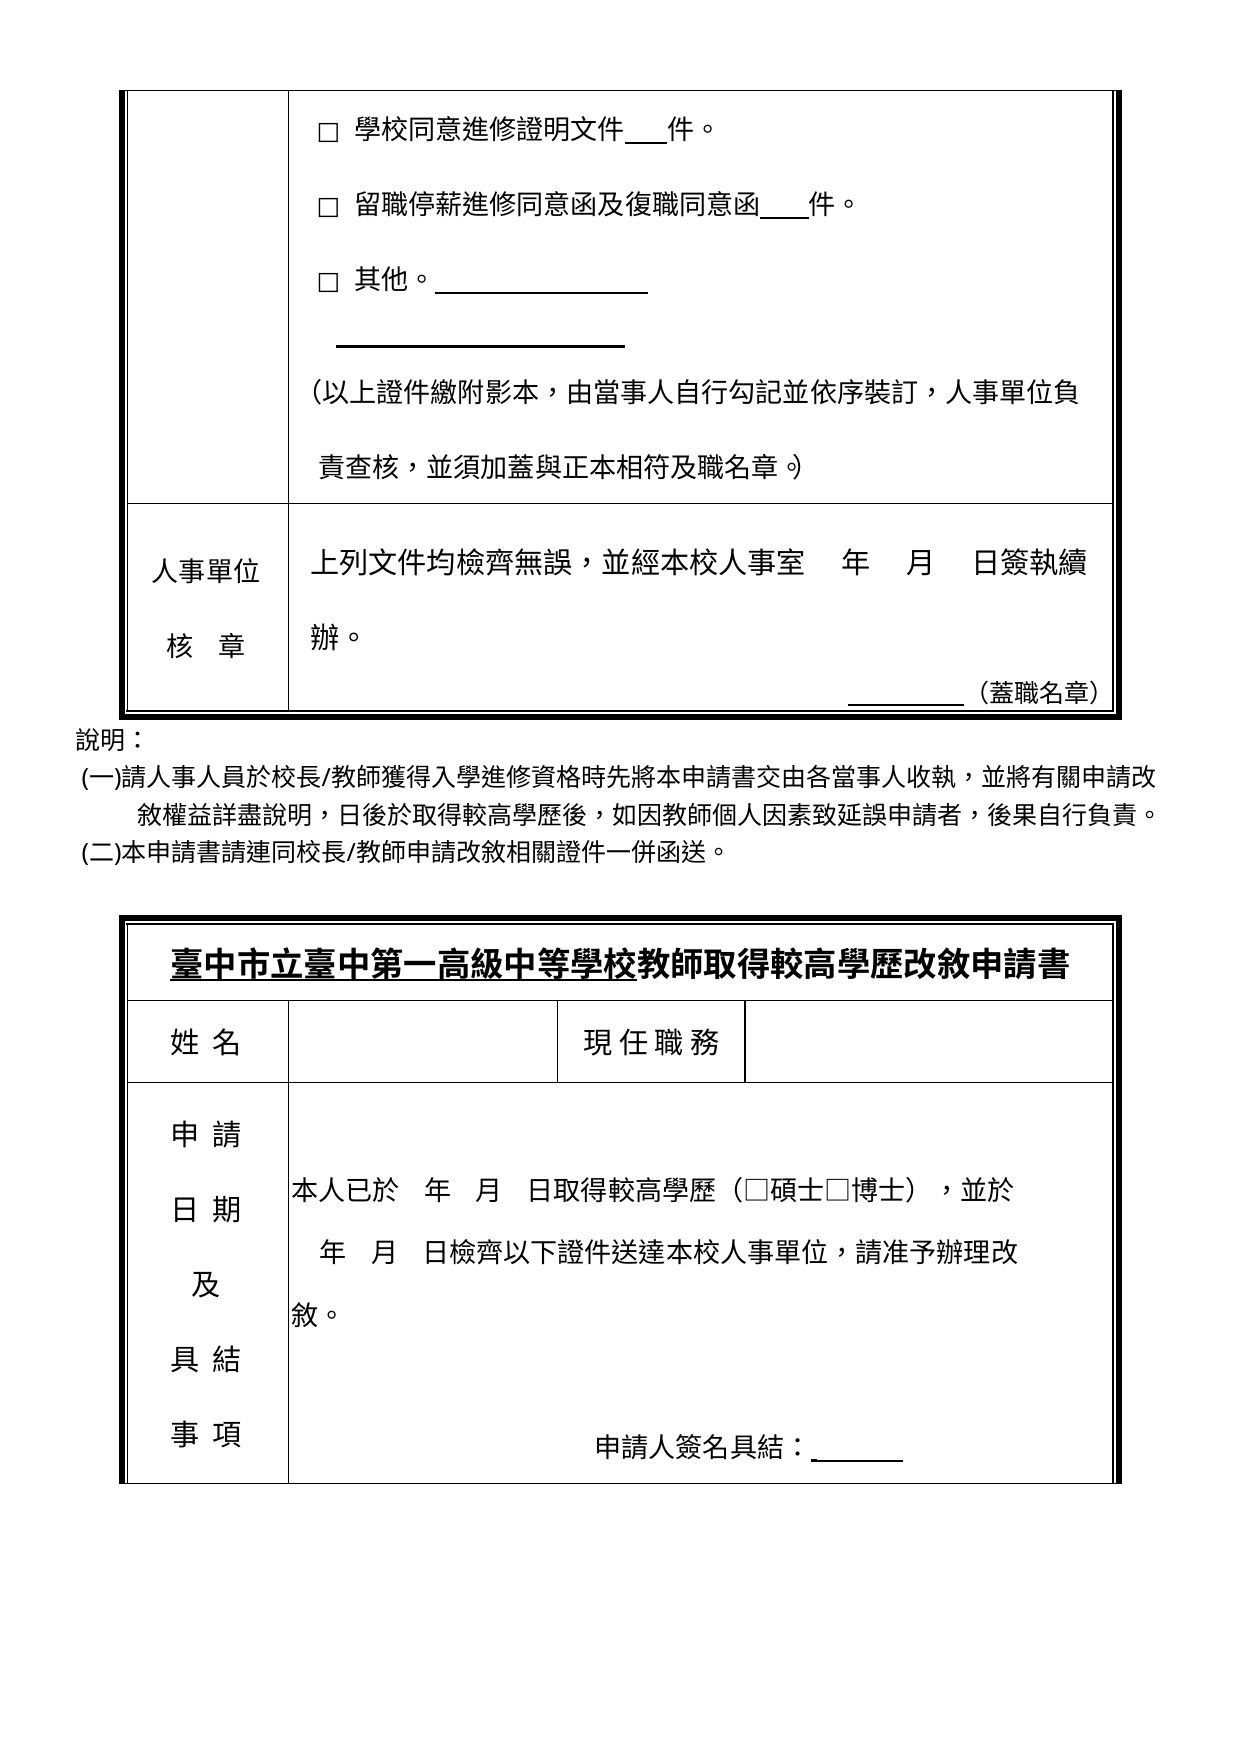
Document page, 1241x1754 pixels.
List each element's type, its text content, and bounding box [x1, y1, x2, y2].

table_cell [128, 91, 288, 503]
text (一)請人事人員於校長/教師獲得入學進修資格時先將本申請書交由各當事人收執，並將有關申請改敘權益詳盡說明，日後於取得較高學歷後，如因教師個人因素致延誤申請者，後果自行負責。 [75, 757, 1167, 832]
table_cell 本人已於 年 月 日取得較高學歷（□碩士□博士），並於 年 月 日檢齊以下證件送達本校人事單位，請准予辦理改 敘。 申請人簽名具結： [289, 1083, 1112, 1483]
text 說明： [75, 720, 1165, 757]
text (二)本申請書請連同校長/教師申請改敘相關證件一併函送。 [75, 832, 1077, 870]
table_cell 現 任 職 務 [558, 1001, 744, 1082]
table_cell 申 請 日 期 及 具 結 事 項 [128, 1083, 288, 1483]
table_header 臺中市立臺中第一高級中等學校教師取得較高學歷改敘申請書 [128, 925, 1112, 999]
table_cell [289, 1001, 557, 1082]
table_cell [746, 1001, 1112, 1082]
table_cell □ 學位證書（原學歷、新學歷） 件。 新學歷之歷年成績單 件。 合格教師證書 件。 歷次派令 件。 歷次敘薪通知書 件。 歷年教師成績考核通知書 件。 學校同意進修證明文件 件。 留職停薪進修同意函及復職同意函 件。 其他。 （以上證件繳附影本，由當事人自行勾記並依序裝訂，人事單位負責查核，並須加蓋與正本相符及職名章。） [289, 91, 1112, 503]
table_cell 姓 名 [128, 1001, 288, 1082]
table_cell 上列文件均檢齊無誤，並經本校人事室 年 月 日簽執續辦。 （蓋職名章） [289, 504, 1112, 710]
table_cell 人事單位 核 章 [128, 504, 288, 710]
